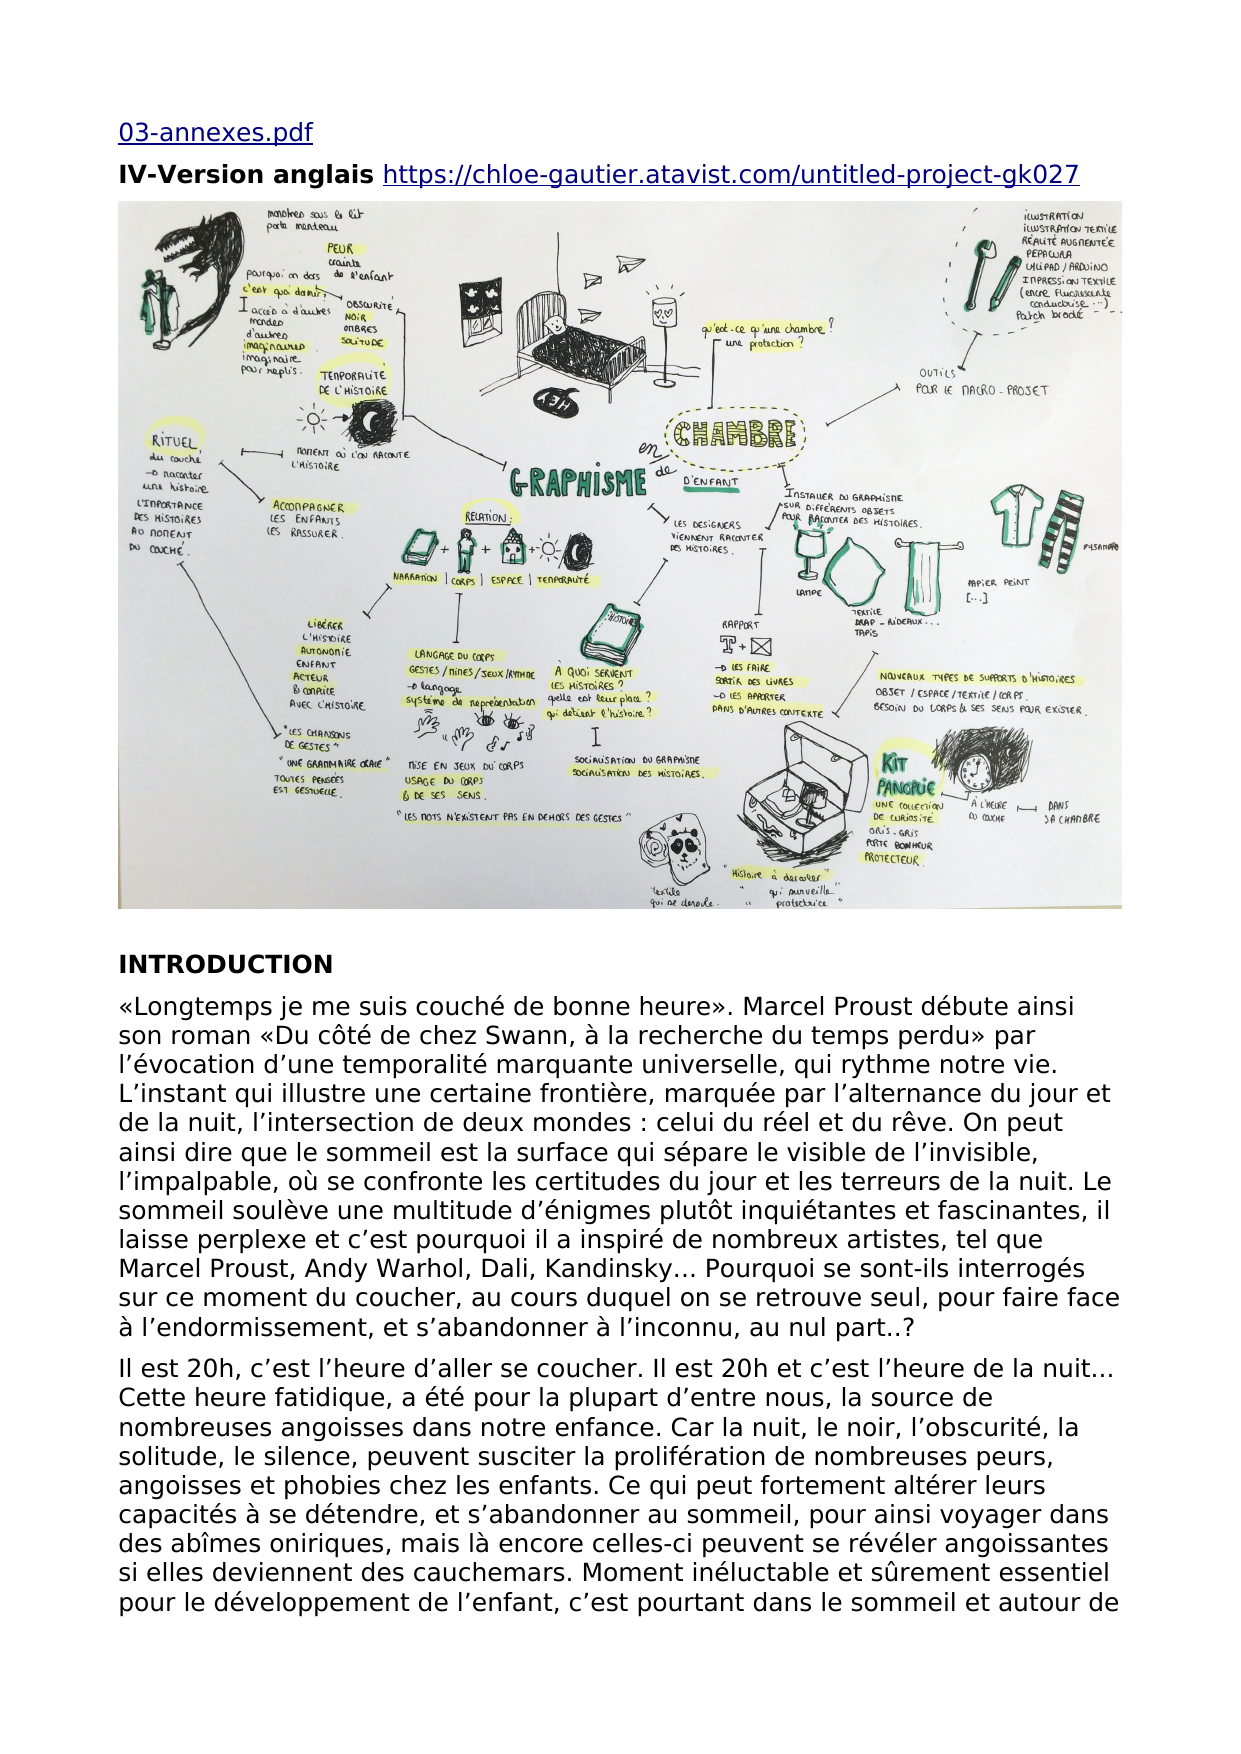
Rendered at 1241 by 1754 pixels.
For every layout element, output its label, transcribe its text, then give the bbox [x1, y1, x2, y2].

text IV-Version anglais https://chloe-gautier.atavist.com/untitled-project-gk027 [118, 160, 1122, 189]
text «Longtemps je me suis couché de bonne heure». Marcel Proust débute ainsi son roman «Du côté de chez Swann, à la recherche du temps perdu» par l’évocation d’une temporalité marquante universelle, qui rythme notre vie. L’instant qui illustre une certaine frontière, marquée par l’alternance du jour et de la nuit, l’intersection de deux mondes : celui du réel et du rêve. On peut ainsi dire que le sommeil est la surface qui sépare le visible de l’invisible, l’impalpable, où se confronte les certitudes du jour et les terreurs de la nuit. Le sommeil soulève une multitude d’énigmes plutôt inquiétantes et fascinantes, il laisse perplexe et c’est pourquoi il a inspiré de nombreux artistes, tel que Marcel Proust, Andy Warhol, Dali, Kandinsky... Pourquoi se sont-ils interrogés sur ce moment du coucher, au cours duquel on se retrouve seul, pour faire face à l’endormissement, et s’abandonner à l’inconnu, au nul part..? [118, 992, 1122, 1342]
text 03-annexes.pdf [118, 118, 1122, 147]
picture [118, 201, 1123, 909]
text Il est 20h, c’est l’heure d’aller se coucher. Il est 20h et c’est l’heure de la nuit... Cette heure fatidique, a été pour la plupart d’entre nous, la source de nombreuses angoisses dans notre enfance. Car la nuit, le noir, l’obscurité, la solitude, le silence, peuvent susciter la prolifération de nombreuses peurs, angoisses et phobies chez les enfants. Ce qui peut fortement altérer leurs capacités à se détendre, et s’abandonner au sommeil, pour ainsi voyager dans des abîmes oniriques, mais là encore celles-ci peuvent se révéler angoissantes si elles deviennent des cauchemars. Moment inéluctable et sûrement essentiel pour le développement de l’enfant, c’est pourtant dans le sommeil et autour de [118, 1354, 1122, 1617]
text INTRODUCTION [118, 950, 1122, 979]
